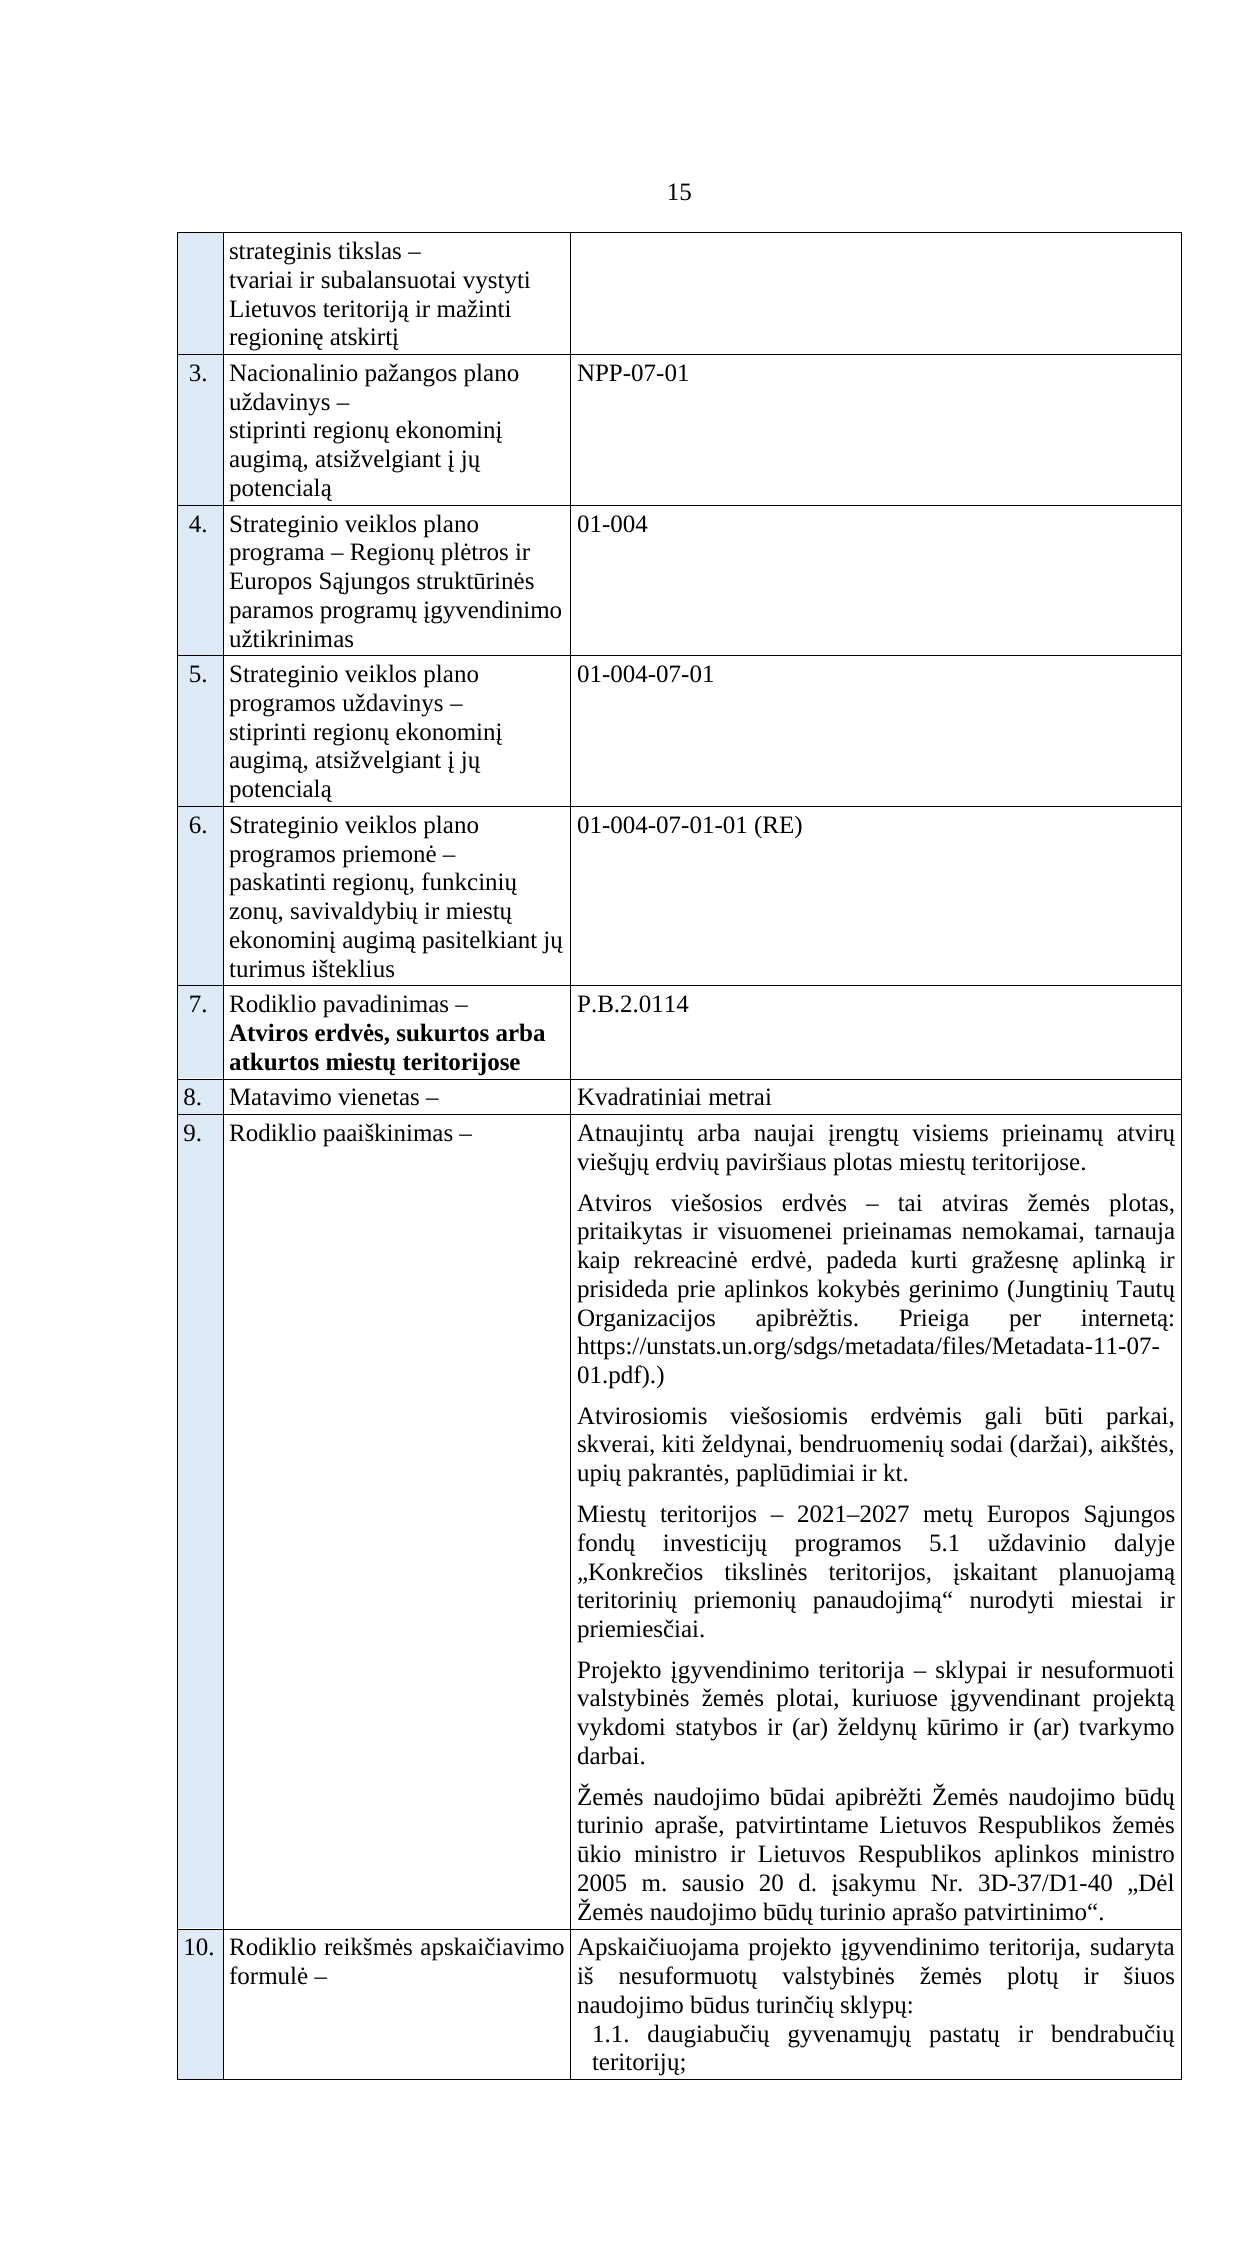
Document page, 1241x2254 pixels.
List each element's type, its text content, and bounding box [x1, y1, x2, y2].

table_cell strateginis tikslas – tvariai ir subalansuotai vystyti Lietuvos teritoriją ir mažinti regioninę atskirtį [224, 233, 570, 354]
table_cell 8. [178, 1080, 223, 1114]
table_cell [571, 233, 1181, 354]
table_cell 9. [178, 1115, 223, 1928]
table_cell Strateginio veiklos plano programos uždavinys – stiprinti regionų ekonominį augimą, atsižvelgiant į jų potencialą [224, 656, 570, 806]
table_cell Rodiklio paaiškinimas ‒ [224, 1115, 570, 1928]
table_cell 4. [178, 506, 223, 655]
table_cell P.B.2.0114 [571, 986, 1181, 1078]
table_cell 01-004-07-01 [571, 656, 1181, 806]
table_cell 5. [178, 656, 223, 806]
table_cell Atnaujintų arba naujai įrengtų visiems prieinamų atvirų viešųjų erdvių paviršiaus plotas miestų teritorijose. Atviros viešosios erdvės – tai atviras žemės plotas, pritaikytas ir visuomenei prieinamas nemokamai, tarnauja kaip rekreacinė erdvė, padeda kurti gražesnę aplinką ir prisideda prie aplinkos kokybės gerinimo (Jungtinių Tautų Organizacijos apibrėžtis. Prieiga per internetą: https://unstats.un.org/sdgs/metadata/files/Metadata-11-07-01.pdf).) Atvirosiomis viešosiomis erdvėmis gali būti parkai, skverai, kiti želdynai, bendruomenių sodai (daržai), aikštės, upių pakrantės, paplūdimiai ir kt. Miestų teritorijos – 2021–2027 metų Europos Sąjungos fondų investicijų programos 5.1 uždavinio dalyje „Konkrečios tikslinės teritorijos, įskaitant planuojamą teritorinių priemonių panaudojimą“ nurodyti miestai ir priemiesčiai. Projekto įgyvendinimo teritorija – sklypai ir nesuformuoti valstybinės žemės plotai, kuriuose įgyvendinant projektą vykdomi statybos ir (ar) želdynų kūrimo ir (ar) tvarkymo darbai. Žemės naudojimo būdai apibrėžti Žemės naudojimo būdų turinio apraše, patvirtintame Lietuvos Respublikos žemės ūkio ministro ir Lietuvos Respublikos aplinkos ministro 2005 m. sausio 20 d. įsakymu Nr. 3D-37/D1-40 „Dėl Žemės naudojimo būdų turinio aprašo patvirtinimo“. [571, 1115, 1181, 1928]
table_cell Kvadratiniai metrai [571, 1080, 1181, 1114]
table_cell 10. [178, 1930, 223, 2079]
table_cell Strateginio veiklos plano programos priemonė – paskatinti regionų, funkcinių zonų, savivaldybių ir miestų ekonominį augimą pasitelkiant jų turimus išteklius [224, 807, 570, 985]
table_cell 6. [178, 807, 223, 985]
table_cell 01-004-07-01-01 (RE) [571, 807, 1181, 985]
table_cell Strateginio veiklos plano programa – Regionų plėtros ir Europos Sąjungos struktūrinės paramos programų įgyvendinimo užtikrinimas [224, 506, 570, 655]
table_cell Rodiklio reikšmės apskaičiavimo formulė ‒ [224, 1930, 570, 2079]
table_cell 3. [178, 355, 223, 505]
table_cell 7. [178, 986, 223, 1078]
table_cell Apskaičiuojama projekto įgyvendinimo teritorija, sudaryta iš nesuformuotų valstybinės žemės plotų ir šiuos naudojimo būdus turinčių sklypų: 1.1. daugiabučių gyvenamųjų pastatų ir bendrabučių teritorijų; [571, 1930, 1181, 2079]
table_cell 01-004 [571, 506, 1181, 655]
table_cell Rodiklio pavadinimas – Atviros erdvės, sukurtos arba atkurtos miestų teritorijose [224, 986, 570, 1078]
table_cell Nacionalinio pažangos plano uždavinys – stiprinti regionų ekonominį augimą, atsižvelgiant į jų potencialą [224, 355, 570, 505]
table_cell NPP-07-01 [571, 355, 1181, 505]
table_cell Matavimo vienetas ‒ [224, 1080, 570, 1114]
table_cell [178, 233, 223, 354]
